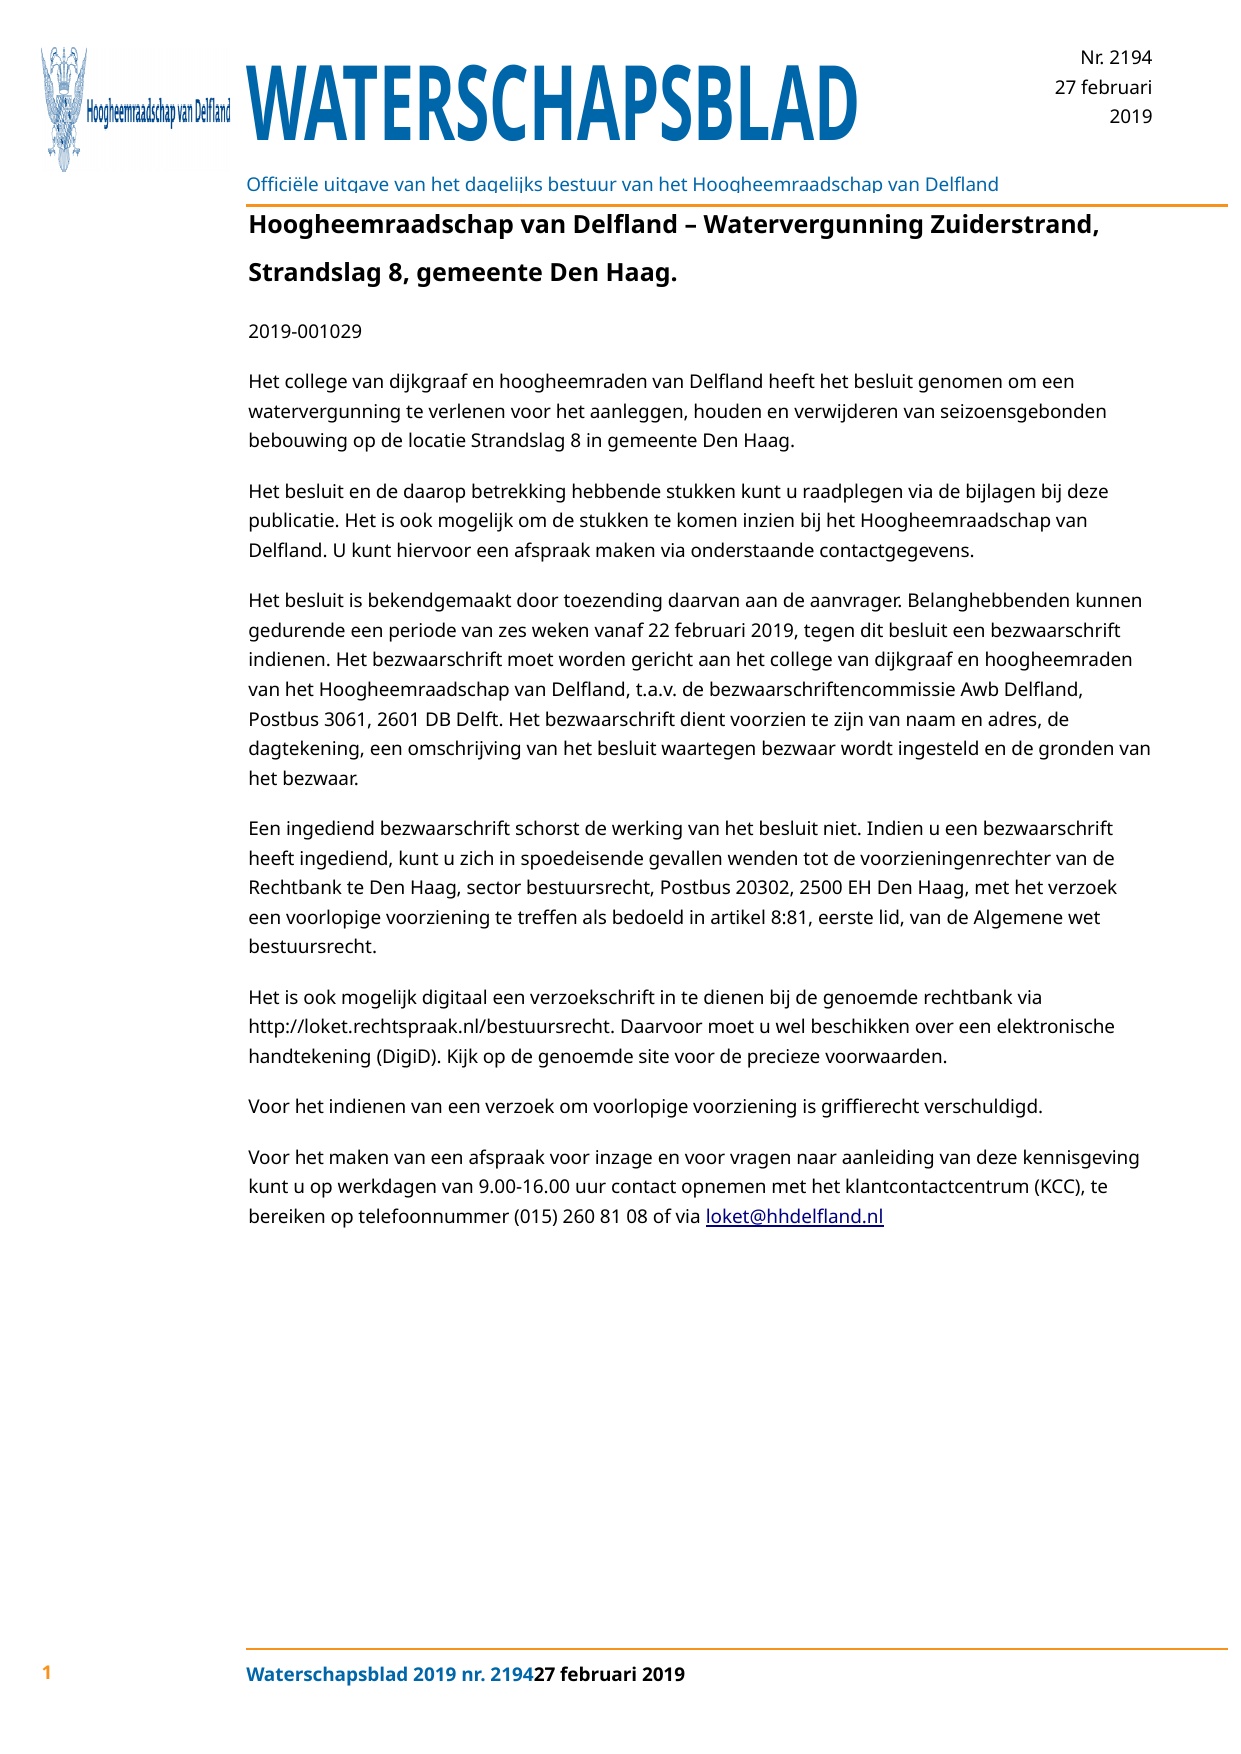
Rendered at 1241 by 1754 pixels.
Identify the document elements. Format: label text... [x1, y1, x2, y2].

text 2019-001029 [248, 318, 1152, 344]
text Het besluit is bekendgemaakt door toezending daarvan aan de aanvrager. Belanghebbenden kunnen gedurende een periode van zes weken vanaf 22 februari 2019, tegen dit besluit een bezwaarschrift indienen. Het bezwaarschrift moet worden gericht aan het college van dijkgraaf en hoogheemraden van het Hoogheemraadschap van Delfland, t.a.v. de bezwaarschriftencommissie Awb Delfland, Postbus 3061, 2601 DB Delft. Het bezwaarschrift dient voorzien te zijn van naam en adres, de dagtekening, een omschrijving van het besluit waartegen bezwaar wordt ingesteld en de gronden van het bezwaar. [248, 587, 1152, 791]
text Het college van dijkgraaf en hoogheemraden van Delfland heeft het besluit genomen om een watervergunning te verlenen voor het aanleggen, houden en verwijderen van seizoensgebonden bebouwing op de locatie Strandslag 8 in gemeente Den Haag. [248, 368, 1152, 453]
text Het besluit en de daarop betrekking hebbende stukken kunt u raadplegen via de bijlagen bij deze publicatie. Het is ook mogelijk om de stukken te komen inzien bij het Hoogheemraadschap van Delfland. U kunt hiervoor een afspraak maken via onderstaande contactgegevens. [248, 478, 1152, 563]
text Hoogheemraadschap van Delfland – Watervergunning Zuiderstrand, Strandslag 8, gemeente Den Haag. [248, 207, 1152, 288]
text Voor het indienen van een verzoek om voorlopige voorziening is griffierecht verschuldigd. [248, 1094, 1152, 1119]
text Een ingediend bezwaarschrift schorst de werking van het besluit niet. Indien u een bezwaarschrift heeft ingediend, kunt u zich in spoedeisende gevallen wenden tot de voorzieningenrechter van de Rechtbank te Den Haag, sector bestuursrecht, Postbus 20302, 2500 EH Den Haag, met het verzoek een voorlopige voorziening te treffen als bedoeld in artikel 8:81, eerste lid, van de Algemene wet bestuursrecht. [248, 815, 1152, 959]
text Voor het maken van een afspraak voor inzage en voor vragen naar aanleiding van deze kennisgeving kunt u op werkdagen van 9.00-16.00 uur contact opnemen met het klantcontactcentrum (KCC), te bereiken op telefoonnummer (015) 260 81 08 of via loket@hhdelfland.nl [248, 1144, 1152, 1229]
picture [41, 47, 231, 172]
text Het is ook mogelijk digitaal een verzoekschrift in te dienen bij de genoemde rechtbank via http://loket.rechtspraak.nl/bestuursrecht. Daarvoor moet u wel beschikken over een elektronische handtekening (DigiD). Kijk op de genoemde site voor de precieze voorwaarden. [248, 984, 1152, 1069]
